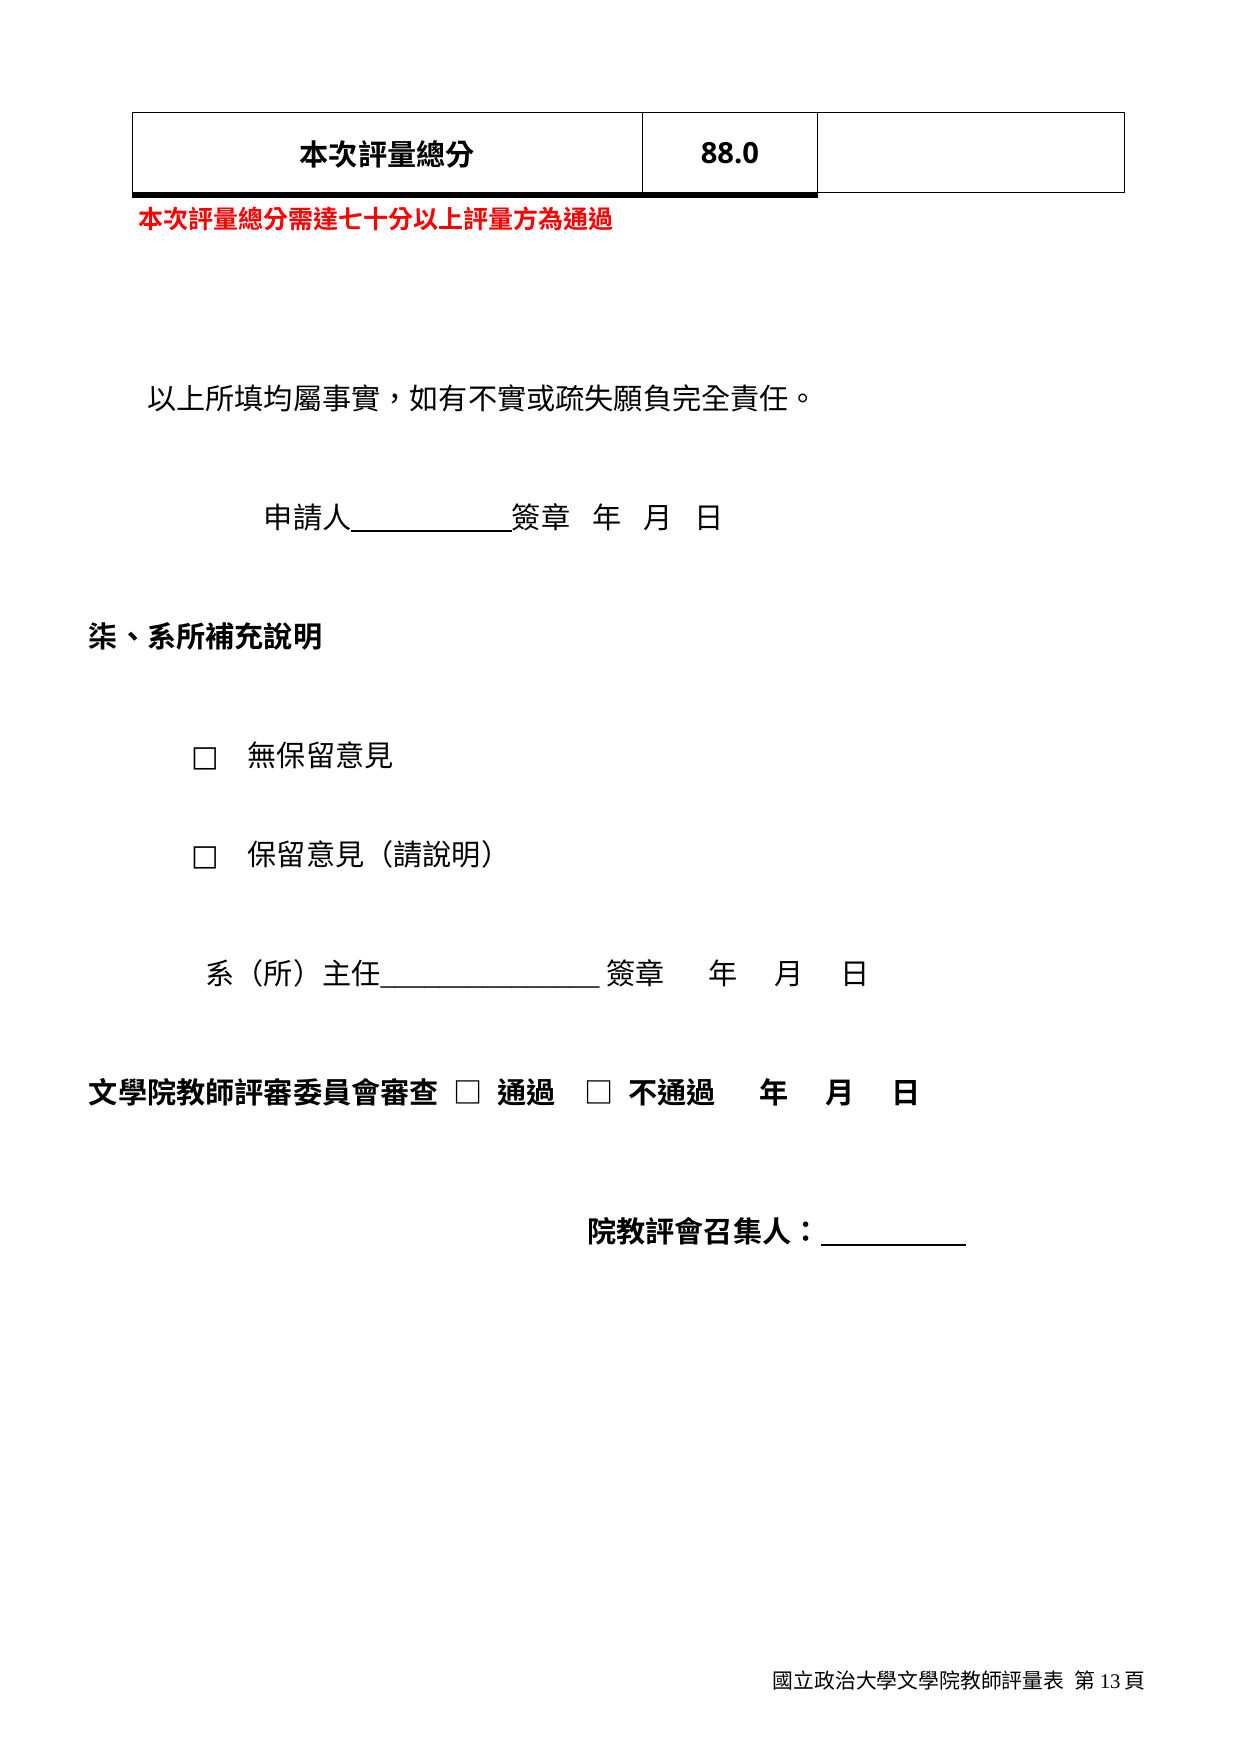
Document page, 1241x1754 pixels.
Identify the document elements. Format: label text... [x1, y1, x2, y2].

text 院教評會召集人： [89, 1190, 1152, 1270]
text 申請人 簽章 年 月 日 [89, 476, 1152, 555]
text □ 無保留意見 [89, 714, 1152, 793]
text 本次評量總分需達七十分以上評量方為通過 [89, 198, 1152, 238]
text 系（所）主任_______________ 簽章 年 月 日 [89, 932, 1152, 1012]
table_cell 88.0 [643, 113, 817, 192]
text 以上所填均屬事實，如有不實或疏失願負完全責任。 [89, 357, 1152, 436]
text 柒、系所補充說明 [89, 595, 1152, 674]
text □ 保留意見（請說明） [89, 813, 1152, 893]
table_cell [818, 113, 1124, 192]
text 文學院教師評審委員會審查 □ 通過 □ 不通過 年 月 日 [89, 1051, 1152, 1131]
table_cell 本次評量總分 [133, 113, 642, 192]
